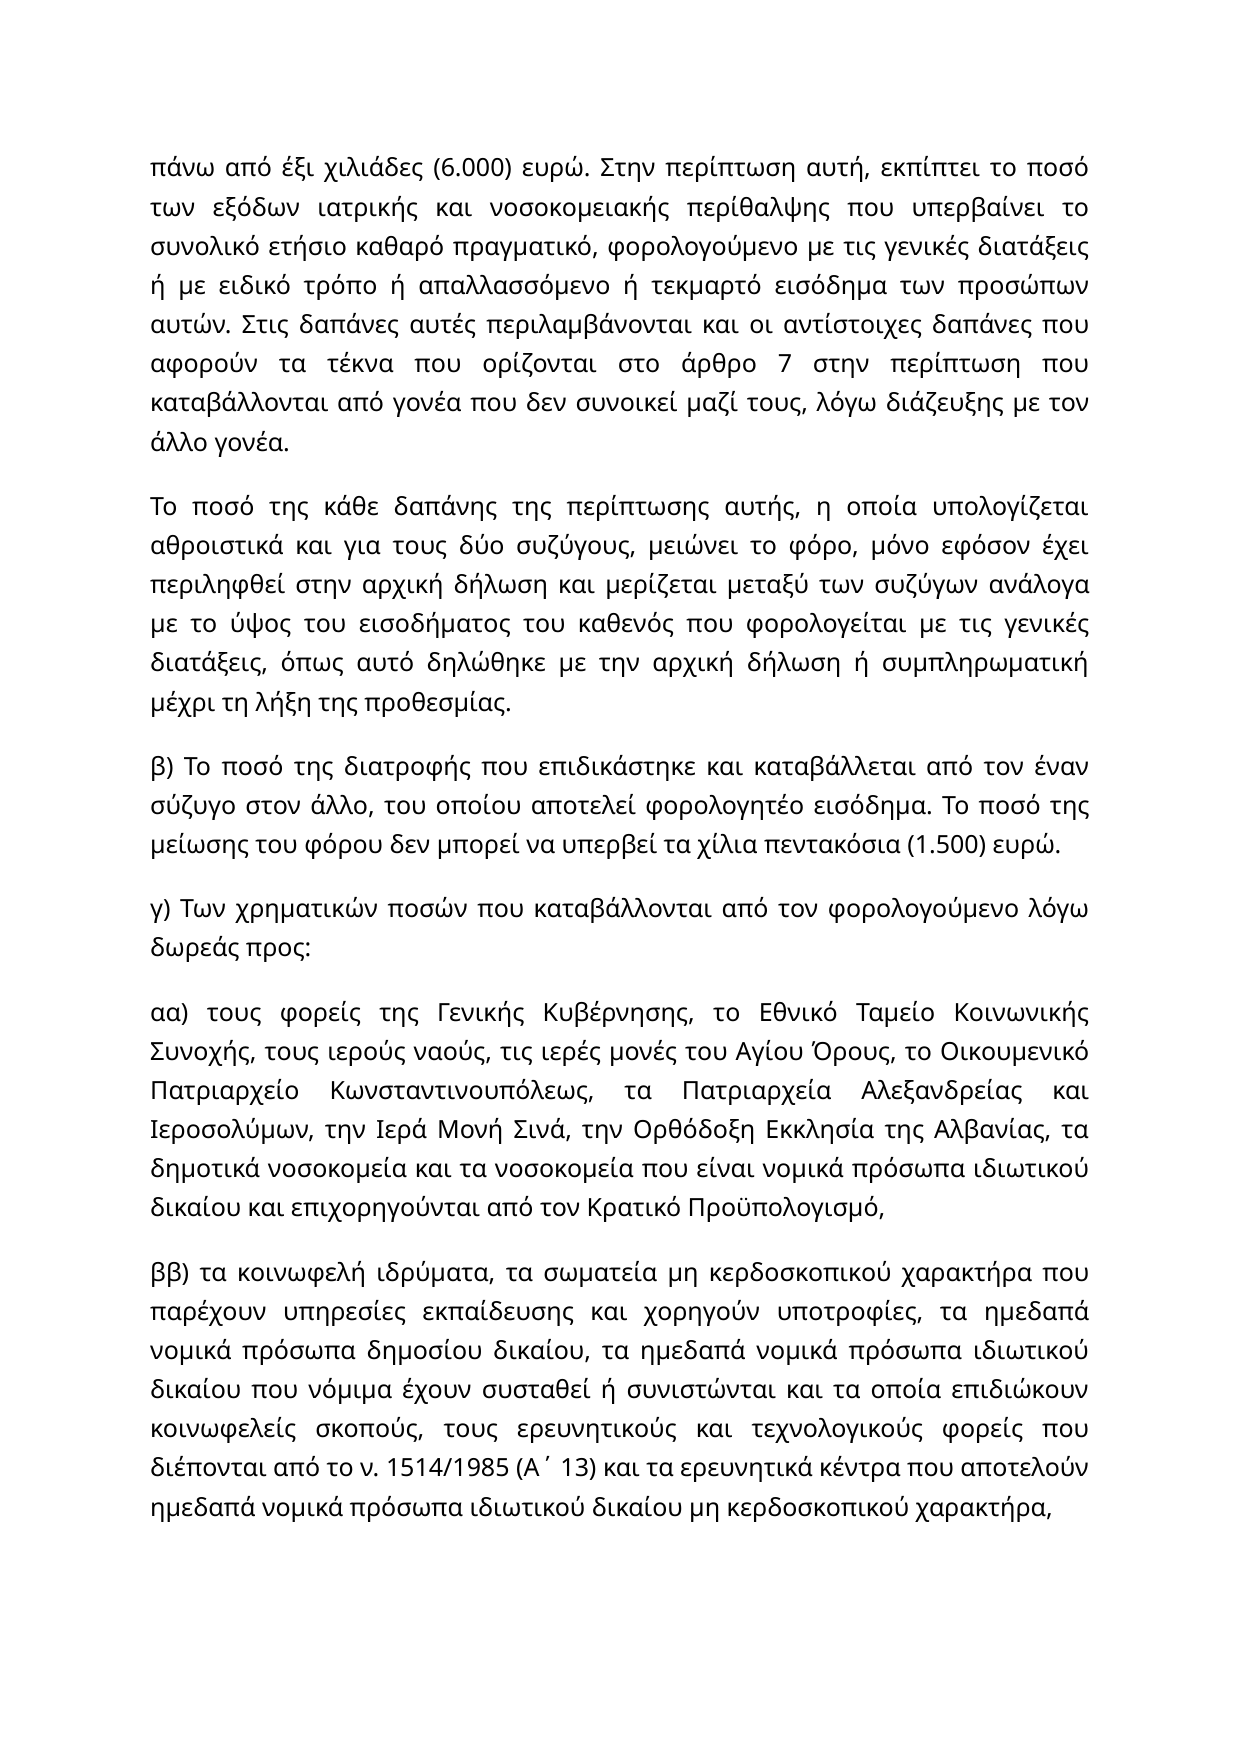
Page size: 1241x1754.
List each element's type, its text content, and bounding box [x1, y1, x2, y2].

text Το ποσό της κάθε δαπάνης της περίπτωσης αυτής, η οποία υπολογίζεται αθροιστικά και για τους δύο συζύγους, μειώνει το φόρο, μόνο εφόσον έχει περιληφθεί στην αρχική δήλωση και μερίζεται μεταξύ των συζύγων ανάλογα με το ύψος του εισοδήματος του καθενός που φορολογείται με τις γενικές διατάξεις, όπως αυτό δηλώθηκε με την αρχική δήλωση ή συμπληρωματική μέχρι τη λήξη της προθεσμίας. [150, 488, 1090, 718]
text αα) τους φορείς της Γενικής Κυβέρνησης, το Εθνικό Ταμείο Κοινωνικής Συνοχής, τους ιερούς ναούς, τις ιερές μονές του Αγίου Όρους, το Οικουμενικό Πατριαρχείο Κωνσταντινουπόλεως, τα Πατριαρχεία Αλεξανδρείας και Ιεροσολύμων, την Ιερά Μονή Σινά, την Ορθόδοξη Εκκλησία της Αλβανίας, τα δημοτικά νοσοκομεία και τα νοσοκομεία που είναι νομικά πρόσωπα ιδιωτικού δικαίου και επιχορηγούνται από τον Κρατικό Προϋπολογισμό, [150, 994, 1090, 1224]
text πάνω από έξι χιλιάδες (6.000) ευρώ. Στην περίπτωση αυτή, εκπίπτει το ποσό των εξόδων ιατρικής και νοσοκομειακής περίθαλψης που υπερβαίνει το συνολικό ετήσιο καθαρό πραγματικό, φορολογούμενο με τις γενικές διατάξεις ή με ειδικό τρόπο ή απαλλασσόμενο ή τεκμαρτό εισόδημα των προσώπων αυτών. Στις δαπάνες αυτές περιλαμβάνονται και οι αντίστοιχες δαπάνες που αφορούν τα τέκνα που ορίζονται στο άρθρο 7 στην περίπτωση που καταβάλλονται από γονέα που δεν συνοικεί μαζί τους, λόγω διάζευξης με τον άλλο γονέα. [150, 150, 1090, 458]
text β) Το ποσό της διατροφής που επιδικάστηκε και καταβάλλεται από τον έναν σύζυγο στον άλλο, του οποίου αποτελεί φορολογητέο εισόδημα. Το ποσό της μείωσης του φόρου δεν μπορεί να υπερβεί τα χίλια πεντακόσια (1.500) ευρώ. [150, 748, 1090, 861]
text ββ) τα κοινωφελή ιδρύματα, τα σωματεία μη κερδοσκοπικού χαρακτήρα που παρέχουν υπηρεσίες εκπαίδευσης και χορηγούν υποτροφίες, τα ημεδαπά νομικά πρόσωπα δημοσίου δικαίου, τα ημεδαπά νομικά πρόσωπα ιδιωτικού δικαίου που νόμιμα έχουν συσταθεί ή συνιστώνται και τα οποία επιδιώκουν κοινωφελείς σκοπούς, τους ερευνητικούς και τεχνολογικούς φορείς που διέπονται από το ν. 1514/1985 (Α΄ 13) και τα ερευνητικά κέντρα που αποτελούν ημεδαπά νομικά πρόσωπα ιδιωτικού δικαίου μη κερδοσκοπικού χαρακτήρα, [150, 1254, 1090, 1523]
text γ) Των χρηματικών ποσών που καταβάλλονται από τον φορολογούμενο λόγω δωρεάς προς: [150, 891, 1090, 964]
